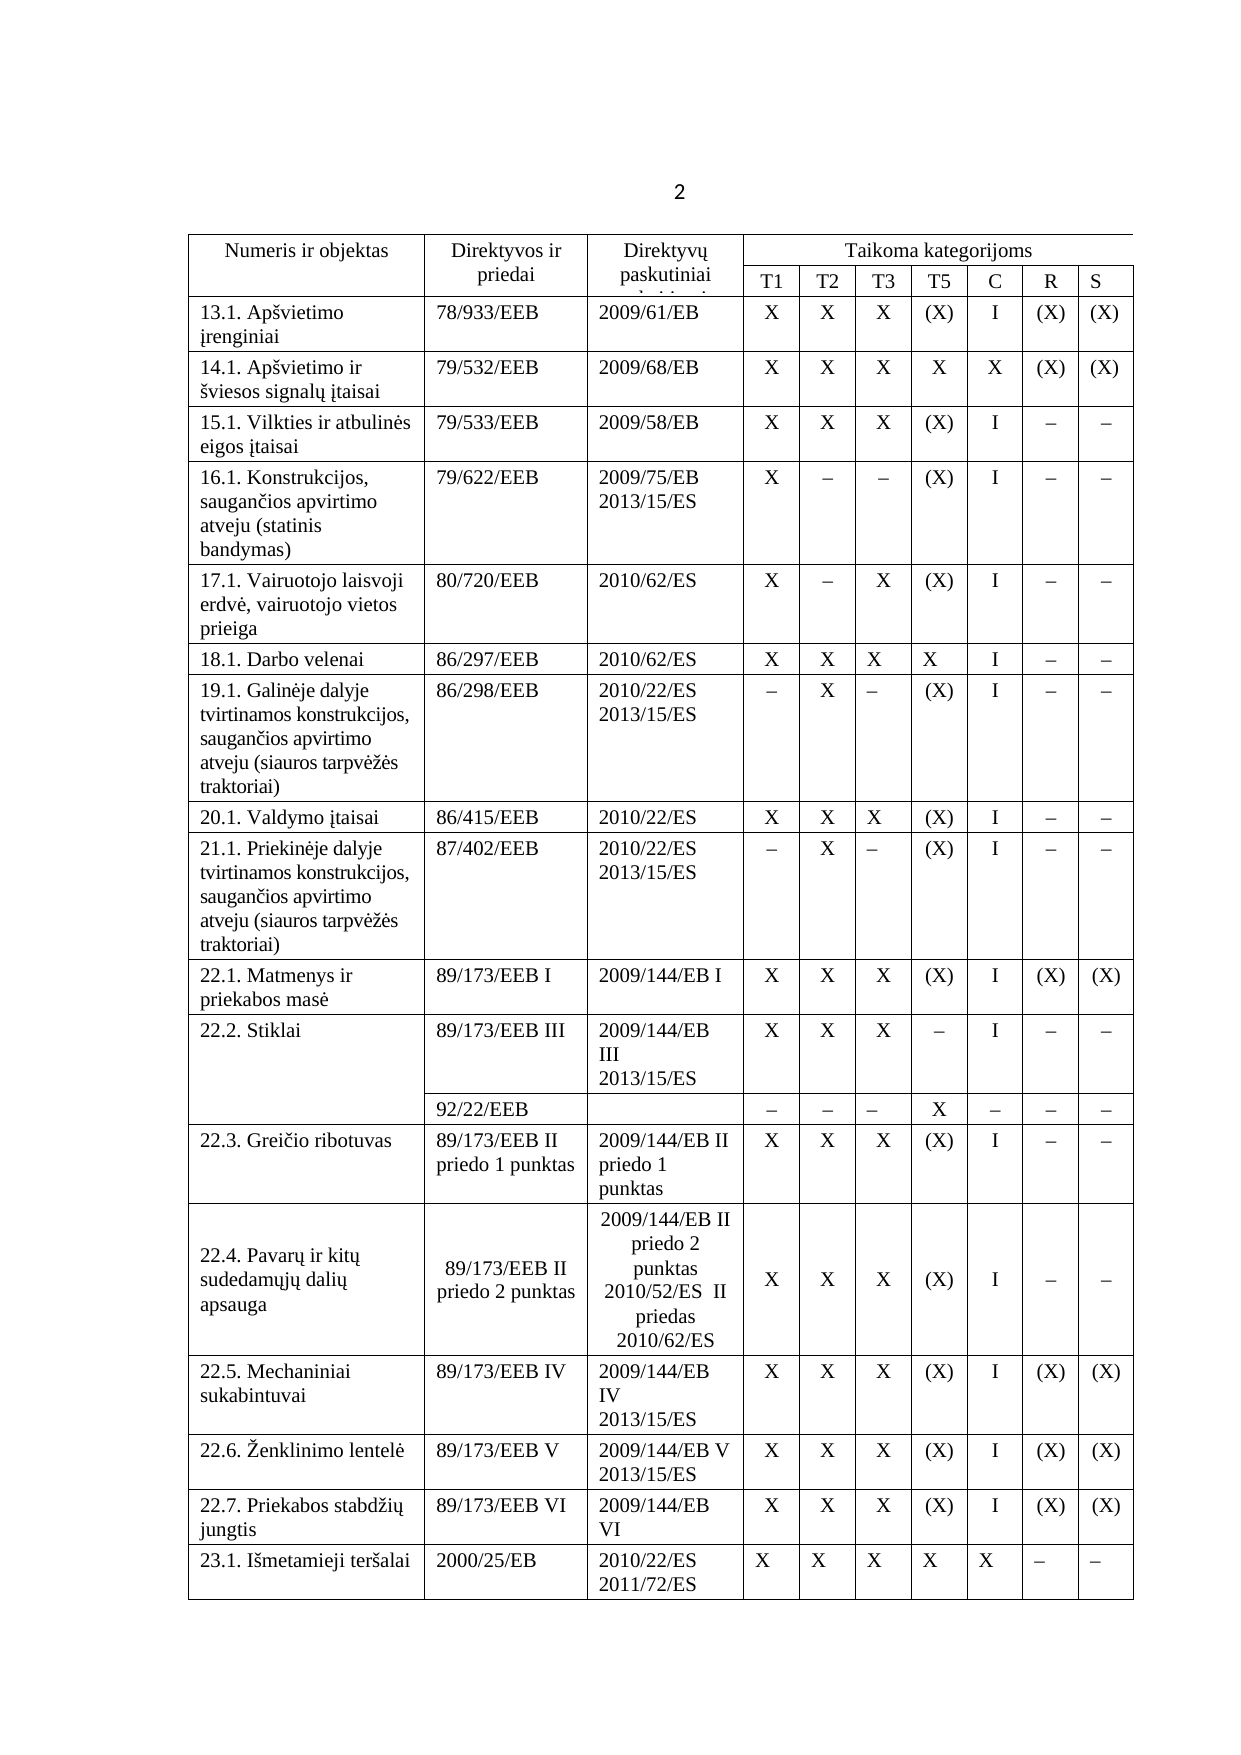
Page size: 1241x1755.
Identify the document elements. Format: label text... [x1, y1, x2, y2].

table_cell 86/297/EEB [425, 644, 587, 674]
table_cell (X) [912, 1204, 967, 1354]
table_cell X [800, 407, 855, 461]
table_cell 2009/144/EB V 2013/15/ES [588, 1435, 743, 1489]
table_cell – [1079, 802, 1133, 832]
table_cell I [968, 833, 1022, 959]
table_cell 22.4. Pavarų ir kitų sudedamųjų dalių apsauga [189, 1204, 424, 1354]
table_cell (X) [1079, 1435, 1133, 1489]
table_cell 2010/22/ES 2013/15/ES [588, 675, 743, 801]
table_cell (X) [1023, 1356, 1078, 1434]
table_cell (X) [912, 1435, 967, 1489]
table_cell – [1079, 1094, 1133, 1124]
table_cell – [800, 462, 855, 564]
table_cell X [800, 644, 855, 674]
table_cell I [968, 675, 1022, 801]
table_cell X [744, 352, 799, 406]
table_cell – [744, 675, 799, 801]
table_cell 23.1. Išmetamieji teršalai [189, 1545, 424, 1599]
table_cell – [1079, 1125, 1133, 1203]
table_cell X [856, 1204, 911, 1354]
table_cell 20.1. Valdymo įtaisai [189, 802, 424, 832]
table_cell 18.1. Darbo velenai [189, 644, 424, 674]
table_cell (X) [1023, 1490, 1078, 1544]
table_cell X [800, 1015, 855, 1093]
table_cell (X) [1023, 352, 1078, 406]
table_cell 13.1. Apšvietimo įrenginiai [189, 297, 424, 351]
table_cell 2010/62/ES [588, 565, 743, 643]
table_cell X [912, 352, 967, 406]
table_cell – [1023, 565, 1078, 643]
table_cell X [744, 407, 799, 461]
table_cell (X) [1079, 297, 1133, 351]
table_cell (X) [1079, 352, 1133, 406]
table_cell X [744, 1490, 799, 1544]
table_cell X [856, 1015, 911, 1093]
table_cell X [912, 644, 967, 674]
table_cell X [856, 352, 911, 406]
table_cell X [968, 352, 1022, 406]
table_cell – [1079, 1204, 1133, 1354]
table_cell X [800, 1356, 855, 1434]
table_cell (X) [1023, 1435, 1078, 1489]
table_cell X [800, 1545, 855, 1599]
table_cell X [800, 1490, 855, 1544]
table_cell I [968, 802, 1022, 832]
table_cell 22.1. Matmenys ir priekabos masė [189, 960, 424, 1014]
table_cell 22.7. Priekabos stabdžių jungtis [189, 1490, 424, 1544]
table_cell – [1023, 802, 1078, 832]
table_cell 89/173/EEB V [425, 1435, 587, 1489]
table_cell 22.3. Greičio ribotuvas [189, 1125, 424, 1203]
table_cell X [744, 1125, 799, 1203]
table_cell – [856, 1094, 911, 1124]
table_cell (X) [912, 1490, 967, 1544]
table_cell X [856, 565, 911, 643]
table_cell X [912, 1094, 967, 1124]
table_cell (X) [912, 565, 967, 643]
table_cell X [856, 407, 911, 461]
table_cell (X) [1079, 1356, 1133, 1434]
table_cell X [744, 462, 799, 564]
table_cell 89/173/EEB IV [425, 1356, 587, 1434]
table_cell – [912, 1015, 967, 1093]
table_cell T1 [744, 266, 799, 296]
table_cell 2010/22/ES 2013/15/ES [588, 833, 743, 959]
table_cell 2000/25/EB [425, 1545, 587, 1599]
table_cell – [1079, 644, 1133, 674]
table_cell X [744, 1435, 799, 1489]
table_cell – [1023, 675, 1078, 801]
table_cell 2009/144/EB III 2013/15/ES [588, 1015, 743, 1093]
table_cell X [912, 1545, 967, 1599]
table_cell – [1079, 833, 1133, 959]
table_cell 14.1. Apšvietimo ir šviesos signalų įtaisai [189, 352, 424, 406]
table_cell 2009/75/EB 2013/15/ES [588, 462, 743, 564]
table_cell 17.1. Vairuotojo laisvoji erdvė, vairuotojo vietos prieiga [189, 565, 424, 643]
table_cell X [800, 1435, 855, 1489]
table_cell – [1079, 1015, 1133, 1093]
table_cell 86/415/EEB [425, 802, 587, 832]
table_cell 21.1. Priekinėje dalyje tvirtinamos konstrukcijos, saugančios apvirtimo atveju (siauros tarpvėžės traktoriai) [189, 833, 424, 959]
table_cell I [968, 644, 1022, 674]
table_cell 89/173/EEB II priedo 2 punktas [425, 1204, 587, 1354]
table_cell I [968, 1490, 1022, 1544]
table_cell 79/533/EEB [425, 407, 587, 461]
table_cell [588, 1094, 743, 1124]
table_cell – [968, 1094, 1022, 1124]
table_cell – [1023, 407, 1078, 461]
table_cell (X) [912, 960, 967, 1014]
table_cell 86/298/EEB [425, 675, 587, 801]
table_cell 78/933/EEB [425, 297, 587, 351]
table_cell (X) [912, 1125, 967, 1203]
table_header Direktyvų paskutiniai pakeitimai [588, 235, 743, 296]
table_cell – [1079, 565, 1133, 643]
table_cell – [856, 462, 911, 564]
table_cell X [856, 1490, 911, 1544]
table_cell 2009/144/EB II priedo 1 punktas [588, 1125, 743, 1203]
table_cell – [1023, 833, 1078, 959]
table_cell – [856, 833, 911, 959]
table_cell X [744, 297, 799, 351]
table_cell X [744, 644, 799, 674]
table_cell 2009/144/EB I [588, 960, 743, 1014]
table_cell 2009/58/EB [588, 407, 743, 461]
table_cell X [800, 675, 855, 801]
table_cell 22.2. Stiklai [189, 1015, 424, 1124]
table_cell 79/532/EEB [425, 352, 587, 406]
table_cell X [968, 1545, 1022, 1599]
table_cell 2009/144/EB IV 2013/15/ES [588, 1356, 743, 1434]
table_cell X [856, 644, 911, 674]
table_cell T3 [856, 266, 911, 296]
table_cell – [800, 1094, 855, 1124]
table_cell 2009/144/EB II priedo 2 punktas 2010/52/ES II priedas 2010/62/ES [588, 1204, 743, 1354]
table_cell 2010/22/ES 2011/72/ES 2011/87/ES 2013/15/ES [588, 1545, 743, 1599]
table_cell X [800, 960, 855, 1014]
table_cell X [744, 1545, 799, 1599]
table_cell – [1023, 1545, 1078, 1599]
table_cell (X) [912, 833, 967, 959]
table_cell X [856, 802, 911, 832]
table_cell I [968, 1015, 1022, 1093]
table_header Numeris ir objektas [189, 235, 424, 296]
table_cell – [1023, 1015, 1078, 1093]
table_cell 87/402/EEB [425, 833, 587, 959]
table_cell S [1079, 266, 1133, 296]
table_cell 80/720/EEB [425, 565, 587, 643]
table_cell I [968, 960, 1022, 1014]
table_cell X [800, 297, 855, 351]
table_cell 22.6. Ženklinimo lentelė [189, 1435, 424, 1489]
table_cell – [1079, 462, 1133, 564]
table_header Taikoma kategorijoms [744, 235, 1133, 265]
table_cell X [744, 960, 799, 1014]
table_cell 15.1. Vilkties ir atbulinės eigos įtaisai [189, 407, 424, 461]
table_cell I [968, 1356, 1022, 1434]
table_cell X [800, 1125, 855, 1203]
table_cell (X) [1023, 960, 1078, 1014]
table_cell 2010/22/ES [588, 802, 743, 832]
table_cell C [968, 266, 1022, 296]
table_cell – [1023, 1125, 1078, 1203]
table_cell X [800, 352, 855, 406]
table_cell (X) [912, 1356, 967, 1434]
table_cell (X) [912, 297, 967, 351]
table_cell (X) [1079, 960, 1133, 1014]
table_cell – [800, 565, 855, 643]
table_cell I [968, 1125, 1022, 1203]
table_cell I [968, 1435, 1022, 1489]
table_cell 89/173/EEB VI [425, 1490, 587, 1544]
table_cell 79/622/EEB [425, 462, 587, 564]
table_cell – [1023, 1204, 1078, 1354]
table_cell X [800, 802, 855, 832]
table_cell X [744, 565, 799, 643]
table_cell (X) [1079, 1490, 1133, 1544]
table_cell X [744, 1015, 799, 1093]
table_cell (X) [912, 802, 967, 832]
table_cell I [968, 565, 1022, 643]
table_cell – [744, 1094, 799, 1124]
table_cell X [856, 1435, 911, 1489]
table_cell 22.5. Mechaniniai sukabintuvai [189, 1356, 424, 1434]
table_cell 89/173/EEB II priedo 1 punktas [425, 1125, 587, 1203]
table_cell X [856, 1125, 911, 1203]
table_cell 16.1. Konstrukcijos, saugančios apvirtimo atveju (statinis bandymas) [189, 462, 424, 564]
table_cell (X) [1023, 297, 1078, 351]
table_cell 92/22/EEB [425, 1094, 587, 1124]
table_cell T5 [912, 266, 967, 296]
table_cell X [744, 1356, 799, 1434]
table_cell X [800, 1204, 855, 1354]
table_cell R [1023, 266, 1078, 296]
table_cell – [1023, 1094, 1078, 1124]
table_cell I [968, 1204, 1022, 1354]
table_cell 89/173/EEB III [425, 1015, 587, 1093]
table_cell X [856, 297, 911, 351]
table_cell X [856, 960, 911, 1014]
table_cell – [1079, 407, 1133, 461]
table_cell – [744, 833, 799, 959]
table_cell 2009/144/EB VI [588, 1490, 743, 1544]
table_cell (X) [912, 462, 967, 564]
table_cell I [968, 462, 1022, 564]
table_cell 2009/68/EB [588, 352, 743, 406]
table_cell I [968, 297, 1022, 351]
table_header Direktyvos ir priedai [425, 235, 587, 296]
table_cell T2 [800, 266, 855, 296]
table_cell X [744, 802, 799, 832]
table_cell (X) [912, 675, 967, 801]
table_cell X [856, 1356, 911, 1434]
table_cell X [856, 1545, 911, 1599]
table_cell 89/173/EEB I [425, 960, 587, 1014]
table_cell – [1079, 1545, 1133, 1599]
table_cell X [744, 1204, 799, 1354]
table_cell X [800, 833, 855, 959]
table_cell – [1023, 644, 1078, 674]
table_cell I [968, 407, 1022, 461]
table_cell 19.1. Galinėje dalyje tvirtinamos konstrukcijos, saugančios apvirtimo atveju (siauros tarpvėžės traktoriai) [189, 675, 424, 801]
table_cell – [856, 675, 911, 801]
table_cell – [1079, 675, 1133, 801]
table_cell – [1023, 462, 1078, 564]
table_cell (X) [912, 407, 967, 461]
table_cell 2009/61/EB [588, 297, 743, 351]
table_cell 2010/62/ES [588, 644, 743, 674]
